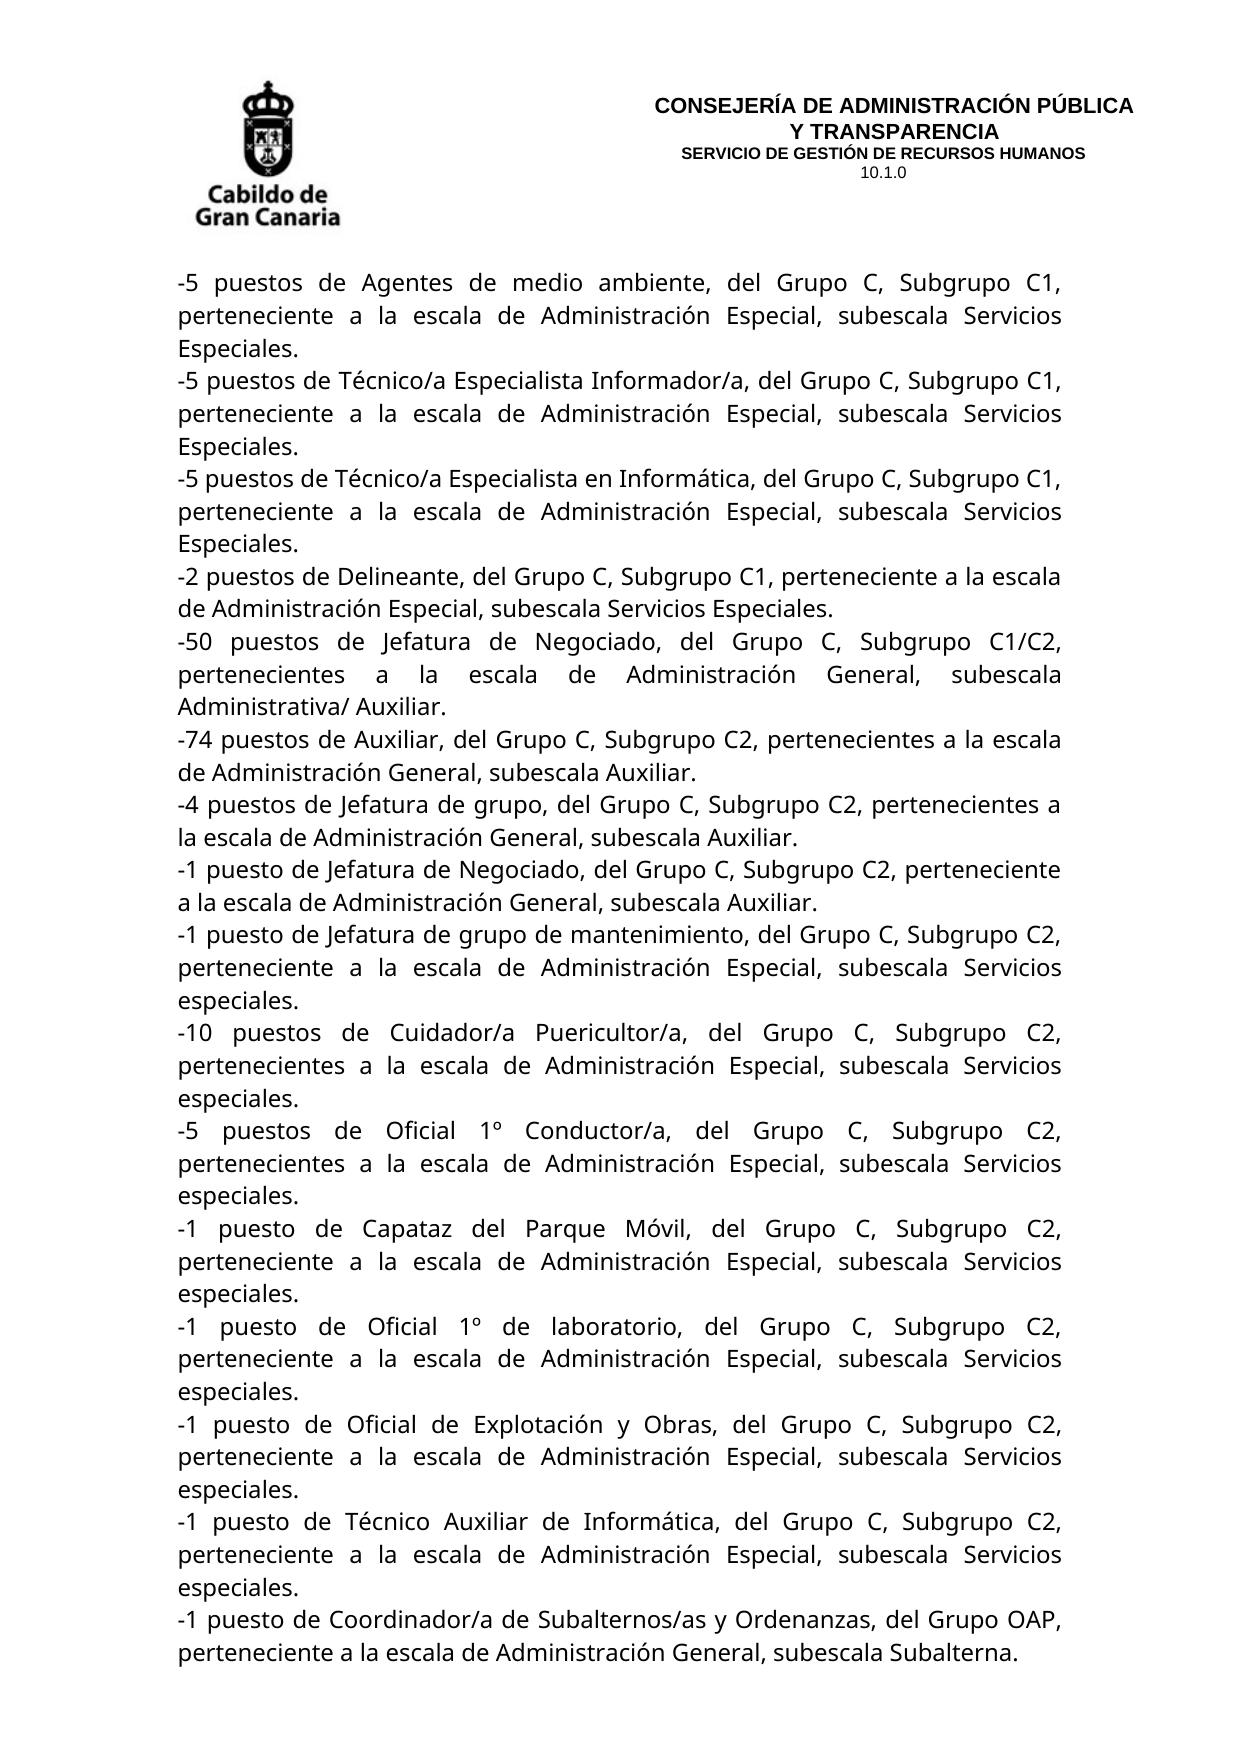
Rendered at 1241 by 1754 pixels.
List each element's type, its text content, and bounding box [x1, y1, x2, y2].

text -1 puesto de Oficial 1º de laboratorio, del Grupo C, Subgrupo C2, perteneciente a la escala de Administración Especial, subescala Servicios especiales. [177, 1309, 1063, 1407]
text -1 puesto de Jefatura de grupo de mantenimiento, del Grupo C, Subgrupo C2, perteneciente a la escala de Administración Especial, subescala Servicios especiales. [177, 918, 1063, 1016]
text -1 puesto de Técnico Auxiliar de Informática, del Grupo C, Subgrupo C2, perteneciente a la escala de Administración Especial, subescala Servicios especiales. [177, 1505, 1063, 1603]
text -1 puesto de Coordinador/a de Subalternos/as y Ordenanzas, del Grupo OAP, perteneciente a la escala de Administración General, subescala Subalterna. [177, 1603, 1063, 1668]
text -5 puestos de Agentes de medio ambiente, del Grupo C, Subgrupo C1, perteneciente a la escala de Administración Especial, subescala Servicios Especiales. [177, 266, 1063, 364]
text -2 puestos de Delineante, del Grupo C, Subgrupo C1, perteneciente a la escala de Administración Especial, subescala Servicios Especiales. [177, 560, 1063, 625]
text -5 puestos de Oficial 1º Conductor/a, del Grupo C, Subgrupo C2, pertenecientes a la escala de Administración Especial, subescala Servicios especiales. [177, 1114, 1063, 1212]
text -5 puestos de Técnico/a Especialista Informador/a, del Grupo C, Subgrupo C1, perteneciente a la escala de Administración Especial, subescala Servicios Especiales. [177, 364, 1063, 462]
text -1 puesto de Oficial de Explotación y Obras, del Grupo C, Subgrupo C2, perteneciente a la escala de Administración Especial, subescala Servicios especiales. [177, 1407, 1063, 1505]
text -1 puesto de Capataz del Parque Móvil, del Grupo C, Subgrupo C2, perteneciente a la escala de Administración Especial, subescala Servicios especiales. [177, 1212, 1063, 1309]
text -10 puestos de Cuidador/a Puericultor/a, del Grupo C, Subgrupo C2, pertenecientes a la escala de Administración Especial, subescala Servicios especiales. [177, 1016, 1063, 1114]
text -74 puestos de Auxiliar, del Grupo C, Subgrupo C2, pertenecientes a la escala de Administración General, subescala Auxiliar. [177, 723, 1063, 788]
text -1 puesto de Jefatura de Negociado, del Grupo C, Subgrupo C2, perteneciente a la escala de Administración General, subescala Auxiliar. [177, 853, 1063, 918]
text -5 puestos de Técnico/a Especialista en Informática, del Grupo C, Subgrupo C1, perteneciente a la escala de Administración Especial, subescala Servicios Especiales. [177, 462, 1063, 560]
text -4 puestos de Jefatura de grupo, del Grupo C, Subgrupo C2, pertenecientes a la escala de Administración General, subescala Auxiliar. [177, 788, 1063, 853]
text -50 puestos de Jefatura de Negociado, del Grupo C, Subgrupo C1/C2, pertenecientes a la escala de Administración General, subescala Administrativa/ Auxiliar. [177, 625, 1063, 723]
